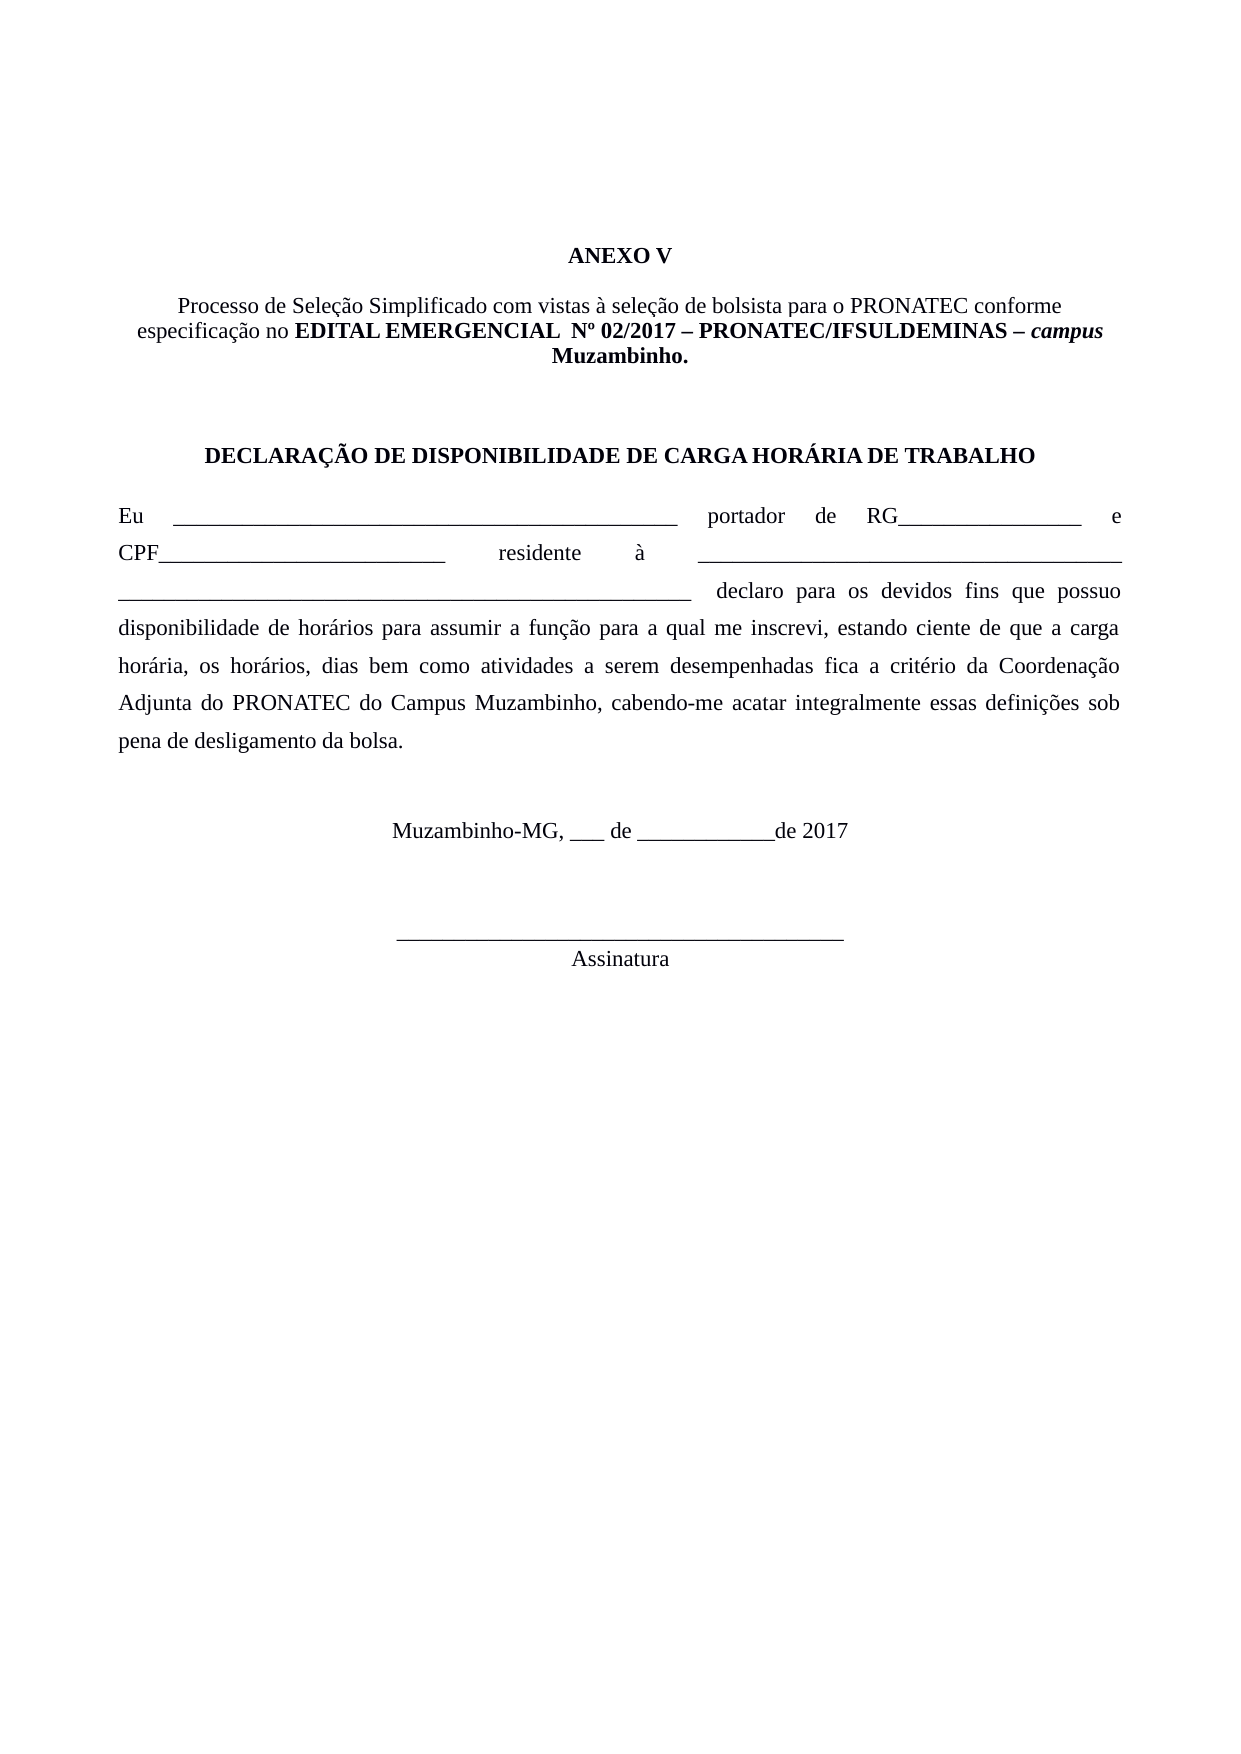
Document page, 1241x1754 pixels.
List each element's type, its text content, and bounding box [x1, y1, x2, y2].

text DECLARAÇÃO DE DISPONIBILIDADE DE CARGA HORÁRIA DE TRABALHO [118, 443, 1122, 468]
text _______________________________________ [118, 918, 1122, 943]
text Eu ____________________________________________ portador de RG________________ e CPF_________________________ residente à _____________________________________ __________________________________________________ declaro para os devidos fins que possuo disponibilidade de horários para assumir a função para a qual me inscrevi, estando ciente de que a carga horária, os horários, dias bem como atividades a serem desempenhadas fica a critério da Coordenação Adjunta do PRONATEC do Campus Muzambinho, cabendo-me acatar integralmente essas definições sob pena de desligamento da bolsa. [118, 493, 1122, 756]
text Assinatura [118, 943, 1122, 972]
text Muzambinho-MG, ___ de ____________de 2017 [118, 818, 1122, 843]
text Processo de Seleção Simplificado com vistas à seleção de bolsista para o PRONATEC conforme especificação no EDITAL EMERGENCIAL Nº 02/2017 – PRONATEC/IFSULDEMINAS – campus Muzambinho. [118, 293, 1122, 368]
text ANEXO V [118, 243, 1122, 268]
